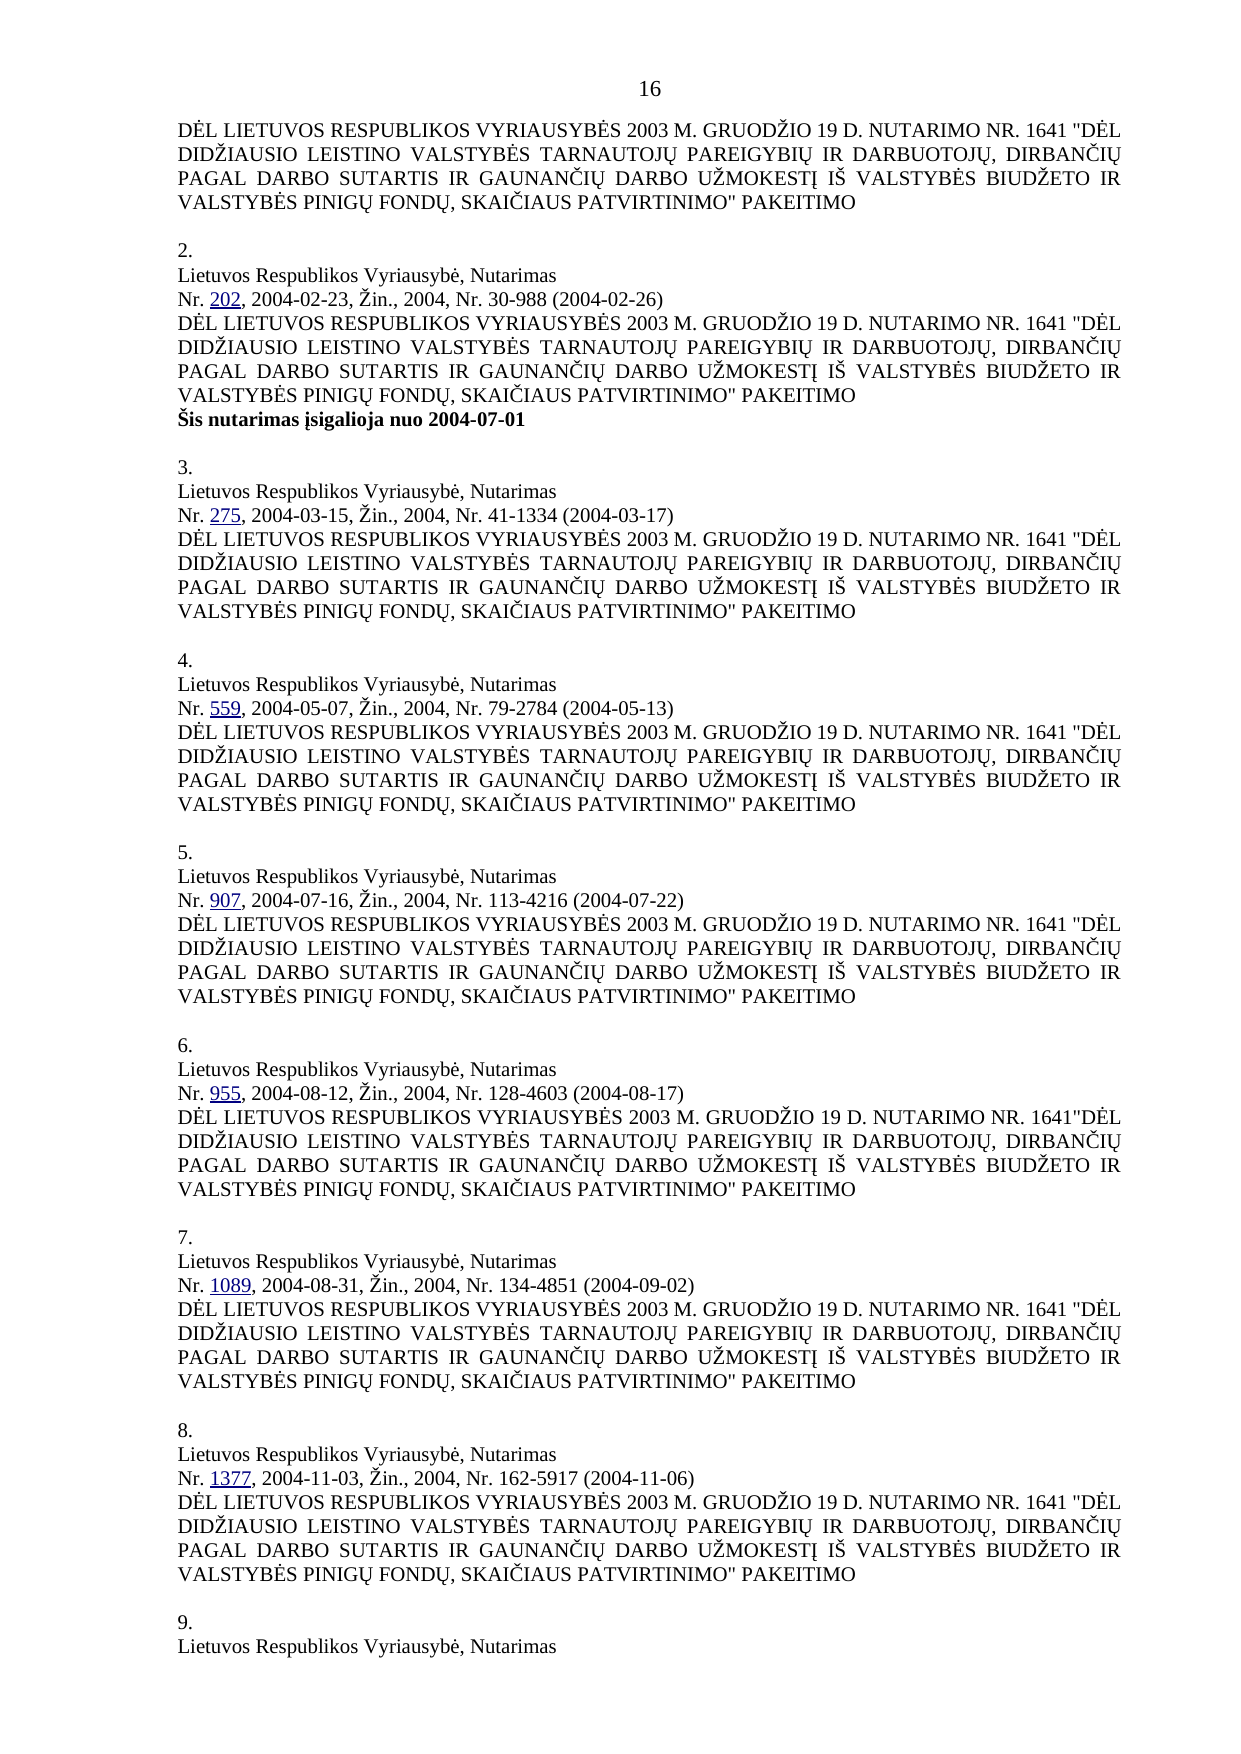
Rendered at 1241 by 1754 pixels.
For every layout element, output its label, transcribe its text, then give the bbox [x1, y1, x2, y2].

text Nr. 955, 2004-08-12, Žin., 2004, Nr. 128-4603 (2004-08-17) [177, 1081, 1122, 1105]
text Lietuvos Respublikos Vyriausybė, Nutarimas [177, 1057, 1122, 1081]
text DĖL LIETUVOS RESPUBLIKOS VYRIAUSYBĖS 2003 M. GRUODŽIO 19 D. NUTARIMO NR. 1641 "DĖL DIDŽIAUSIO LEISTINO VALSTYBĖS TARNAUTOJŲ PAREIGYBIŲ IR DARBUOTOJŲ, DIRBANČIŲ PAGAL DARBO SUTARTIS IR GAUNANČIŲ DARBO UŽMOKESTĮ IŠ VALSTYBĖS BIUDŽETO IR VALSTYBĖS PINIGŲ FONDŲ, SKAIČIAUS PATVIRTINIMO" PAKEITIMO [177, 912, 1122, 1008]
text 8. [177, 1417, 1122, 1442]
text Lietuvos Respublikos Vyriausybė, Nutarimas [177, 1249, 1122, 1273]
text 7. [177, 1225, 1122, 1249]
text DĖL LIETUVOS RESPUBLIKOS VYRIAUSYBĖS 2003 M. GRUODŽIO 19 D. NUTARIMO NR. 1641 "DĖL DIDŽIAUSIO LEISTINO VALSTYBĖS TARNAUTOJŲ PAREIGYBIŲ IR DARBUOTOJŲ, DIRBANČIŲ PAGAL DARBO SUTARTIS IR GAUNANČIŲ DARBO UŽMOKESTĮ IŠ VALSTYBĖS BIUDŽETO IR VALSTYBĖS PINIGŲ FONDŲ, SKAIČIAUS PATVIRTINIMO" PAKEITIMO [177, 1490, 1122, 1586]
text Lietuvos Respublikos Vyriausybė, Nutarimas [177, 864, 1122, 888]
text DĖL LIETUVOS RESPUBLIKOS VYRIAUSYBĖS 2003 M. GRUODŽIO 19 D. NUTARIMO NR. 1641"DĖL DIDŽIAUSIO LEISTINO VALSTYBĖS TARNAUTOJŲ PAREIGYBIŲ IR DARBUOTOJŲ, DIRBANČIŲ PAGAL DARBO SUTARTIS IR GAUNANČIŲ DARBO UŽMOKESTĮ IŠ VALSTYBĖS BIUDŽETO IR VALSTYBĖS PINIGŲ FONDŲ, SKAIČIAUS PATVIRTINIMO" PAKEITIMO [177, 1105, 1122, 1201]
text 6. [177, 1032, 1122, 1057]
text DĖL LIETUVOS RESPUBLIKOS VYRIAUSYBĖS 2003 M. GRUODŽIO 19 D. NUTARIMO NR. 1641 "DĖL DIDŽIAUSIO LEISTINO VALSTYBĖS TARNAUTOJŲ PAREIGYBIŲ IR DARBUOTOJŲ, DIRBANČIŲ PAGAL DARBO SUTARTIS IR GAUNANČIŲ DARBO UŽMOKESTĮ IŠ VALSTYBĖS BIUDŽETO IR VALSTYBĖS PINIGŲ FONDŲ, SKAIČIAUS PATVIRTINIMO" PAKEITIMO [177, 118, 1122, 214]
text Lietuvos Respublikos Vyriausybė, Nutarimas [177, 262, 1122, 287]
text DĖL LIETUVOS RESPUBLIKOS VYRIAUSYBĖS 2003 M. GRUODŽIO 19 D. NUTARIMO NR. 1641 "DĖL DIDŽIAUSIO LEISTINO VALSTYBĖS TARNAUTOJŲ PAREIGYBIŲ IR DARBUOTOJŲ, DIRBANČIŲ PAGAL DARBO SUTARTIS IR GAUNANČIŲ DARBO UŽMOKESTĮ IŠ VALSTYBĖS BIUDŽETO IR VALSTYBĖS PINIGŲ FONDŲ, SKAIČIAUS PATVIRTINIMO" PAKEITIMO [177, 720, 1122, 816]
text 2. [177, 238, 1122, 262]
text Nr. 275, 2004-03-15, Žin., 2004, Nr. 41-1334 (2004-03-17) [177, 503, 1122, 527]
text 4. [177, 647, 1122, 672]
text Lietuvos Respublikos Vyriausybė, Nutarimas [177, 1634, 1122, 1658]
text 5. [177, 840, 1122, 864]
text Nr. 1089, 2004-08-31, Žin., 2004, Nr. 134-4851 (2004-09-02) [177, 1273, 1122, 1297]
text DĖL LIETUVOS RESPUBLIKOS VYRIAUSYBĖS 2003 M. GRUODŽIO 19 D. NUTARIMO NR. 1641 "DĖL DIDŽIAUSIO LEISTINO VALSTYBĖS TARNAUTOJŲ PAREIGYBIŲ IR DARBUOTOJŲ, DIRBANČIŲ PAGAL DARBO SUTARTIS IR GAUNANČIŲ DARBO UŽMOKESTĮ IŠ VALSTYBĖS BIUDŽETO IR VALSTYBĖS PINIGŲ FONDŲ, SKAIČIAUS PATVIRTINIMO" PAKEITIMO [177, 527, 1122, 623]
text 3. [177, 455, 1122, 479]
text Lietuvos Respublikos Vyriausybė, Nutarimas [177, 1442, 1122, 1466]
text DĖL LIETUVOS RESPUBLIKOS VYRIAUSYBĖS 2003 M. GRUODŽIO 19 D. NUTARIMO NR. 1641 "DĖL DIDŽIAUSIO LEISTINO VALSTYBĖS TARNAUTOJŲ PAREIGYBIŲ IR DARBUOTOJŲ, DIRBANČIŲ PAGAL DARBO SUTARTIS IR GAUNANČIŲ DARBO UŽMOKESTĮ IŠ VALSTYBĖS BIUDŽETO IR VALSTYBĖS PINIGŲ FONDŲ, SKAIČIAUS PATVIRTINIMO" PAKEITIMO [177, 1297, 1122, 1393]
text Nr. 559, 2004-05-07, Žin., 2004, Nr. 79-2784 (2004-05-13) [177, 696, 1122, 720]
text Šis nutarimas įsigalioja nuo 2004-07-01 [177, 407, 1122, 431]
text 9. [177, 1610, 1122, 1634]
text Lietuvos Respublikos Vyriausybė, Nutarimas [177, 672, 1122, 696]
text Nr. 202, 2004-02-23, Žin., 2004, Nr. 30-988 (2004-02-26) [177, 287, 1122, 311]
text Nr. 1377, 2004-11-03, Žin., 2004, Nr. 162-5917 (2004-11-06) [177, 1466, 1122, 1490]
text Nr. 907, 2004-07-16, Žin., 2004, Nr. 113-4216 (2004-07-22) [177, 888, 1122, 912]
text Lietuvos Respublikos Vyriausybė, Nutarimas [177, 479, 1122, 503]
text DĖL LIETUVOS RESPUBLIKOS VYRIAUSYBĖS 2003 M. GRUODŽIO 19 D. NUTARIMO NR. 1641 "DĖL DIDŽIAUSIO LEISTINO VALSTYBĖS TARNAUTOJŲ PAREIGYBIŲ IR DARBUOTOJŲ, DIRBANČIŲ PAGAL DARBO SUTARTIS IR GAUNANČIŲ DARBO UŽMOKESTĮ IŠ VALSTYBĖS BIUDŽETO IR VALSTYBĖS PINIGŲ FONDŲ, SKAIČIAUS PATVIRTINIMO" PAKEITIMO [177, 311, 1122, 407]
